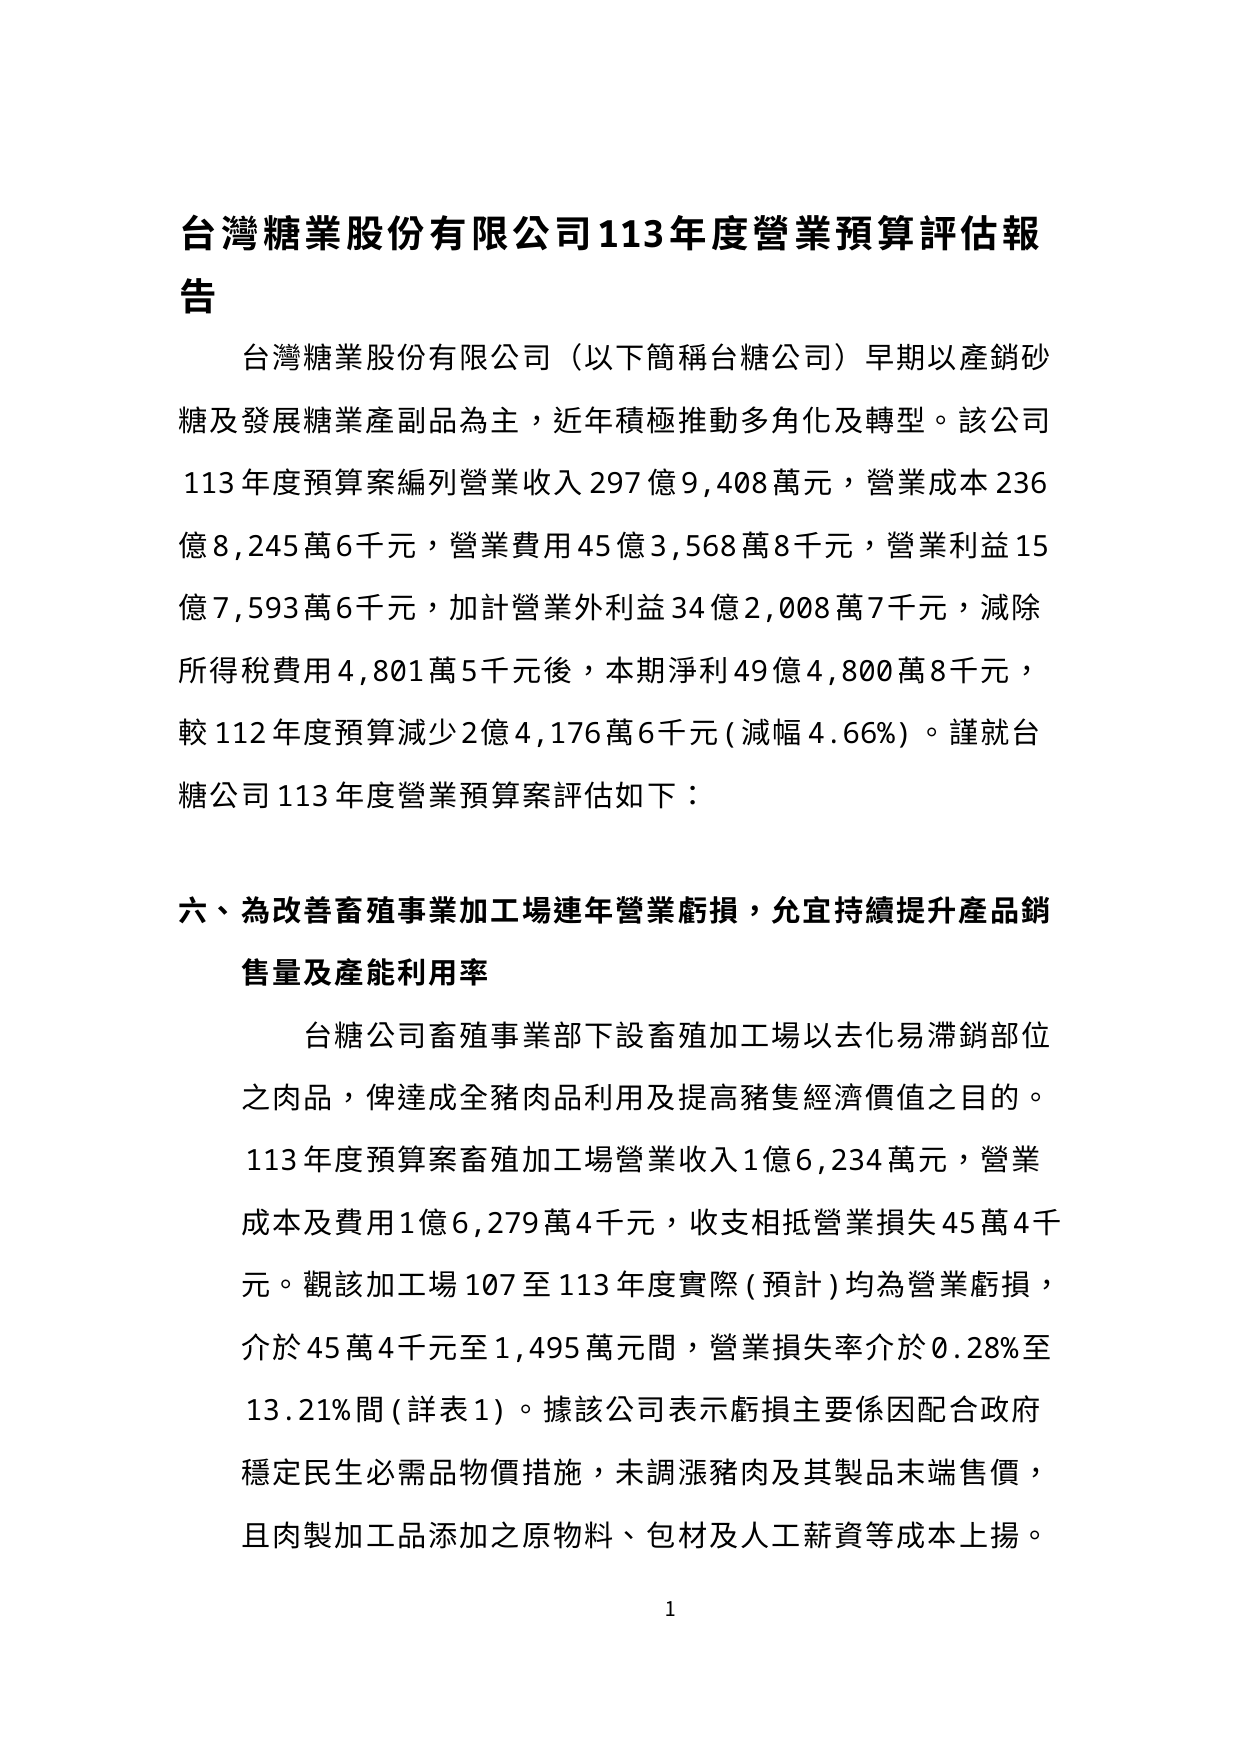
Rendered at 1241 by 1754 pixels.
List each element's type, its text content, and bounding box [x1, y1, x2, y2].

text 六、為改善畜殖事業加工場連年營業虧損，允宜持續提升產品銷售量及產能利用率 [177, 867, 1063, 992]
text 台糖公司畜殖事業部下設畜殖加工場以去化易滯銷部位之肉品，俾達成全豬肉品利用及提高豬隻經濟價值之目的。113年度預算案畜殖加工場營業收入1億6,234萬元，營業成本及費用1億6,279萬4千元，收支相抵營業損失45萬4千元。觀該加工場107至113年度實際(預計)均為營業虧損，介於45萬4千元至1,495萬元間，營業損失率介於0.28%至13.21%間(詳表1)。據該公司表示虧損主要係因配合政府穩定民生必需品物價措施，未調漲豬肉及其製品末端售價，且肉製加工品添加之原物料、包材及人工薪資等成本上揚。 [236, 992, 1063, 1554]
text 台灣糖業股份有限公司（以下簡稱台糖公司）早期以產銷砂糖及發展糖業產副品為主，近年積極推動多角化及轉型。該公司113年度預算案編列營業收入297億9,408萬元，營業成本236億8,245萬6千元，營業費用45億3,568萬8千元，營業利益15億7,593萬6千元，加計營業外利益34億2,008萬7千元，減除所得稅費用4,801萬5千元後，本期淨利49億4,800萬8千元，較112年度預算減少2億4,176萬6千元(減幅4.66%)。謹就台糖公司113年度營業預算案評估如下： [177, 314, 1063, 814]
text 台灣糖業股份有限公司113年度營業預算評估報告 [177, 189, 1063, 314]
